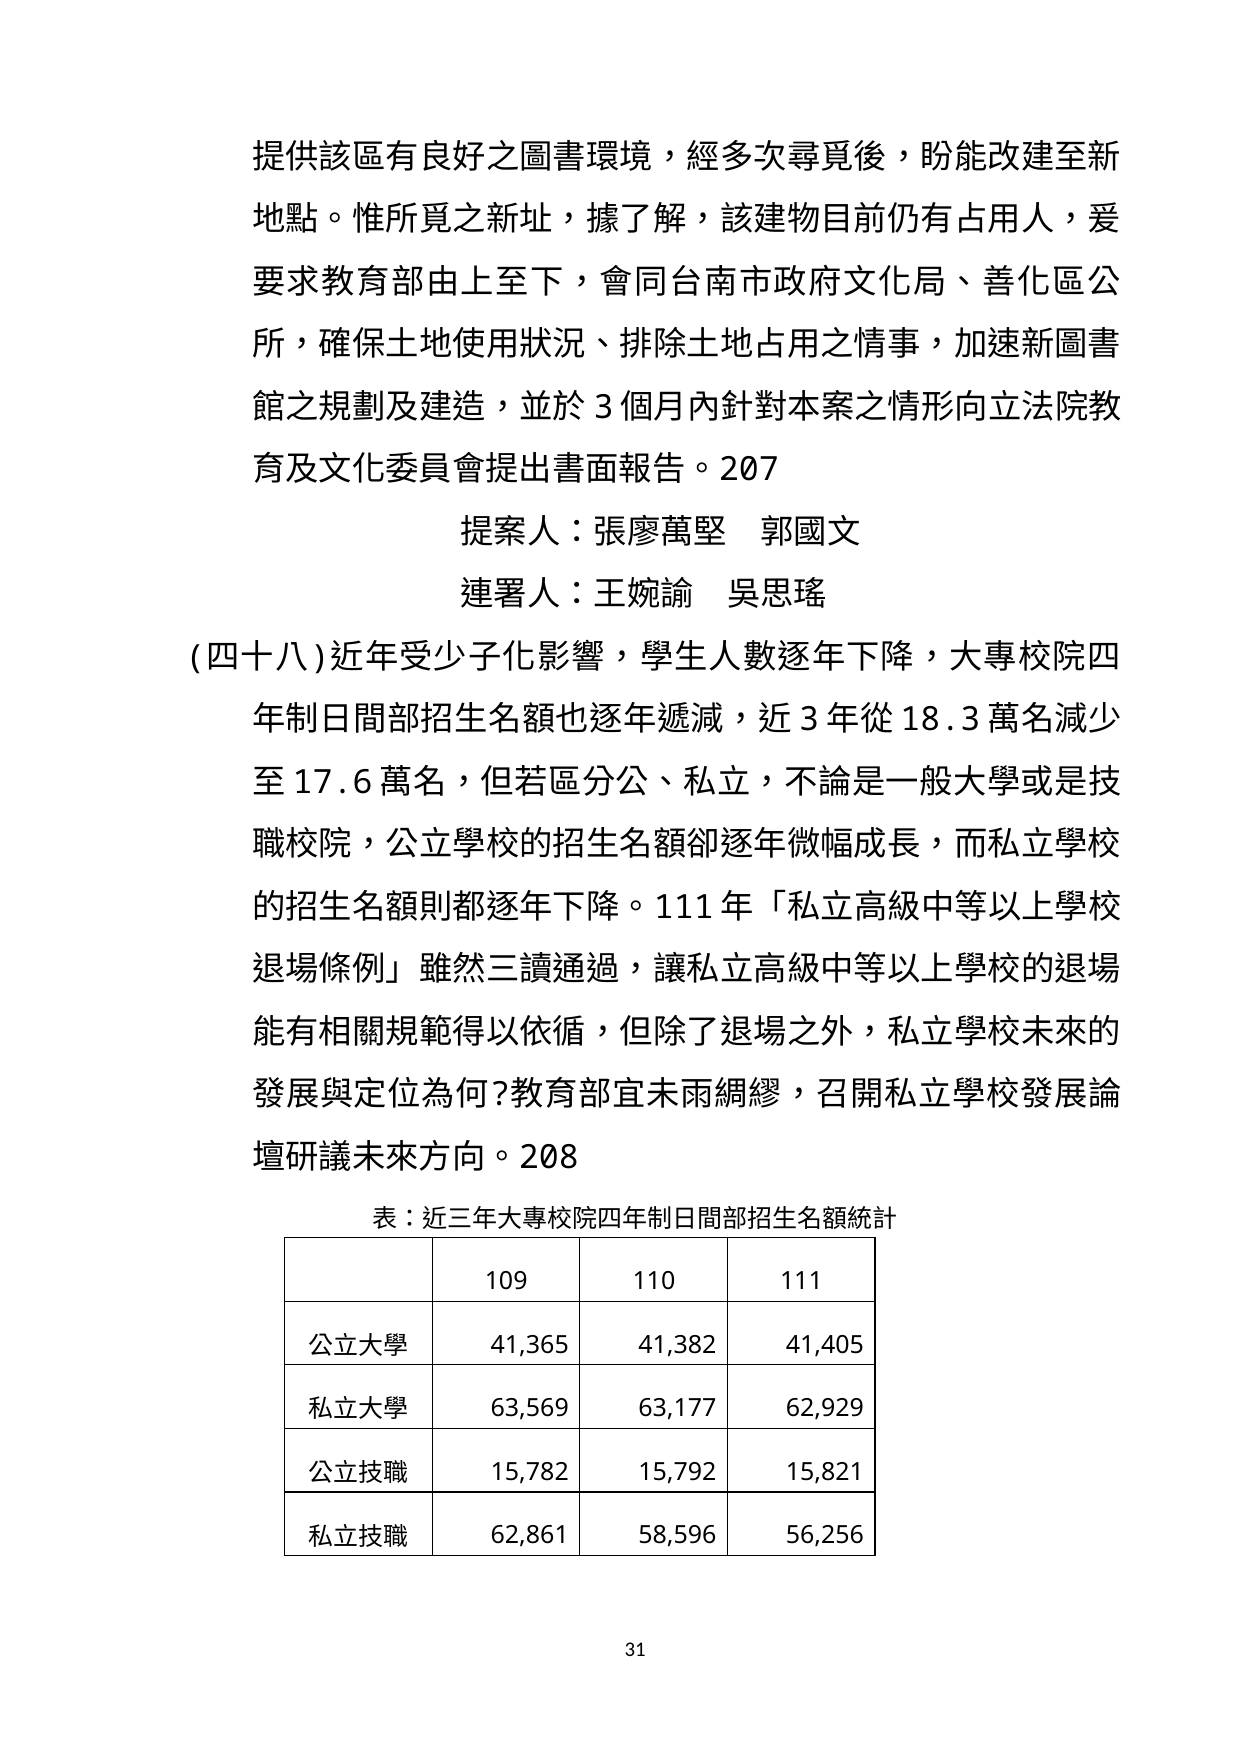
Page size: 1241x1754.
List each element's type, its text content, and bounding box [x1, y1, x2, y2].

table_cell 62,929 [728, 1365, 874, 1428]
table_cell 15,821 [728, 1429, 874, 1491]
text 表：近三年大專校院四年制日間部招生名額統計 [148, 1175, 1122, 1237]
table_cell 15,792 [580, 1429, 727, 1491]
table_cell 41,405 [728, 1302, 874, 1364]
text 連署人：王婉諭 吳思瑤 [460, 550, 1122, 612]
table_cell 41,365 [433, 1302, 579, 1364]
table_header 110 [580, 1238, 727, 1301]
text 提案人：張廖萬堅 郭國文 [460, 487, 1122, 550]
table_header [285, 1238, 432, 1301]
table_cell 63,569 [433, 1365, 579, 1428]
text (四十八)近年受少子化影響，學生人數逐年下降，大專校院四年制日間部招生名額也逐年遞減，近3年從18.3萬名減少至17.6萬名，但若區分公、私立，不論是一般大學或是技職校院，公立學校的招生名額卻逐年微幅成長，而私立學校的招生名額則都逐年下降。111年「私立高級中等以上學校退場條例」雖然三讀通過，讓私立高級中等以上學校的退場能有相關規範得以依循，但除了退場之外，私立學校未來的發展與定位為何?教育部宜未雨綢繆，召開私立學校發展論壇研議未來方向。208 [185, 612, 1122, 1175]
table_cell 63,177 [580, 1365, 727, 1428]
table_cell 私立大學 [285, 1365, 432, 1428]
table_cell 56,256 [728, 1493, 874, 1555]
text 提供該區有良好之圖書環境，經多次尋覓後，盼能改建至新地點。惟所覓之新址，據了解，該建物目前仍有占用人，爰要求教育部由上至下，會同台南市政府文化局、善化區公所，確保土地使用狀況、排除土地占用之情事，加速新圖書館之規劃及建造，並於3個月內針對本案之情形向立法院教育及文化委員會提出書面報告。207 [185, 112, 1122, 487]
table_cell 41,382 [580, 1302, 727, 1364]
table_cell 公立大學 [285, 1302, 432, 1364]
table_cell 15,782 [433, 1429, 579, 1491]
table_header 109 [433, 1238, 579, 1301]
table_cell 58,596 [580, 1493, 727, 1555]
table_header 111 [728, 1238, 874, 1301]
table_cell 私立技職 [285, 1493, 432, 1555]
table_cell 62,861 [433, 1493, 579, 1555]
table_cell 公立技職 [285, 1429, 432, 1491]
